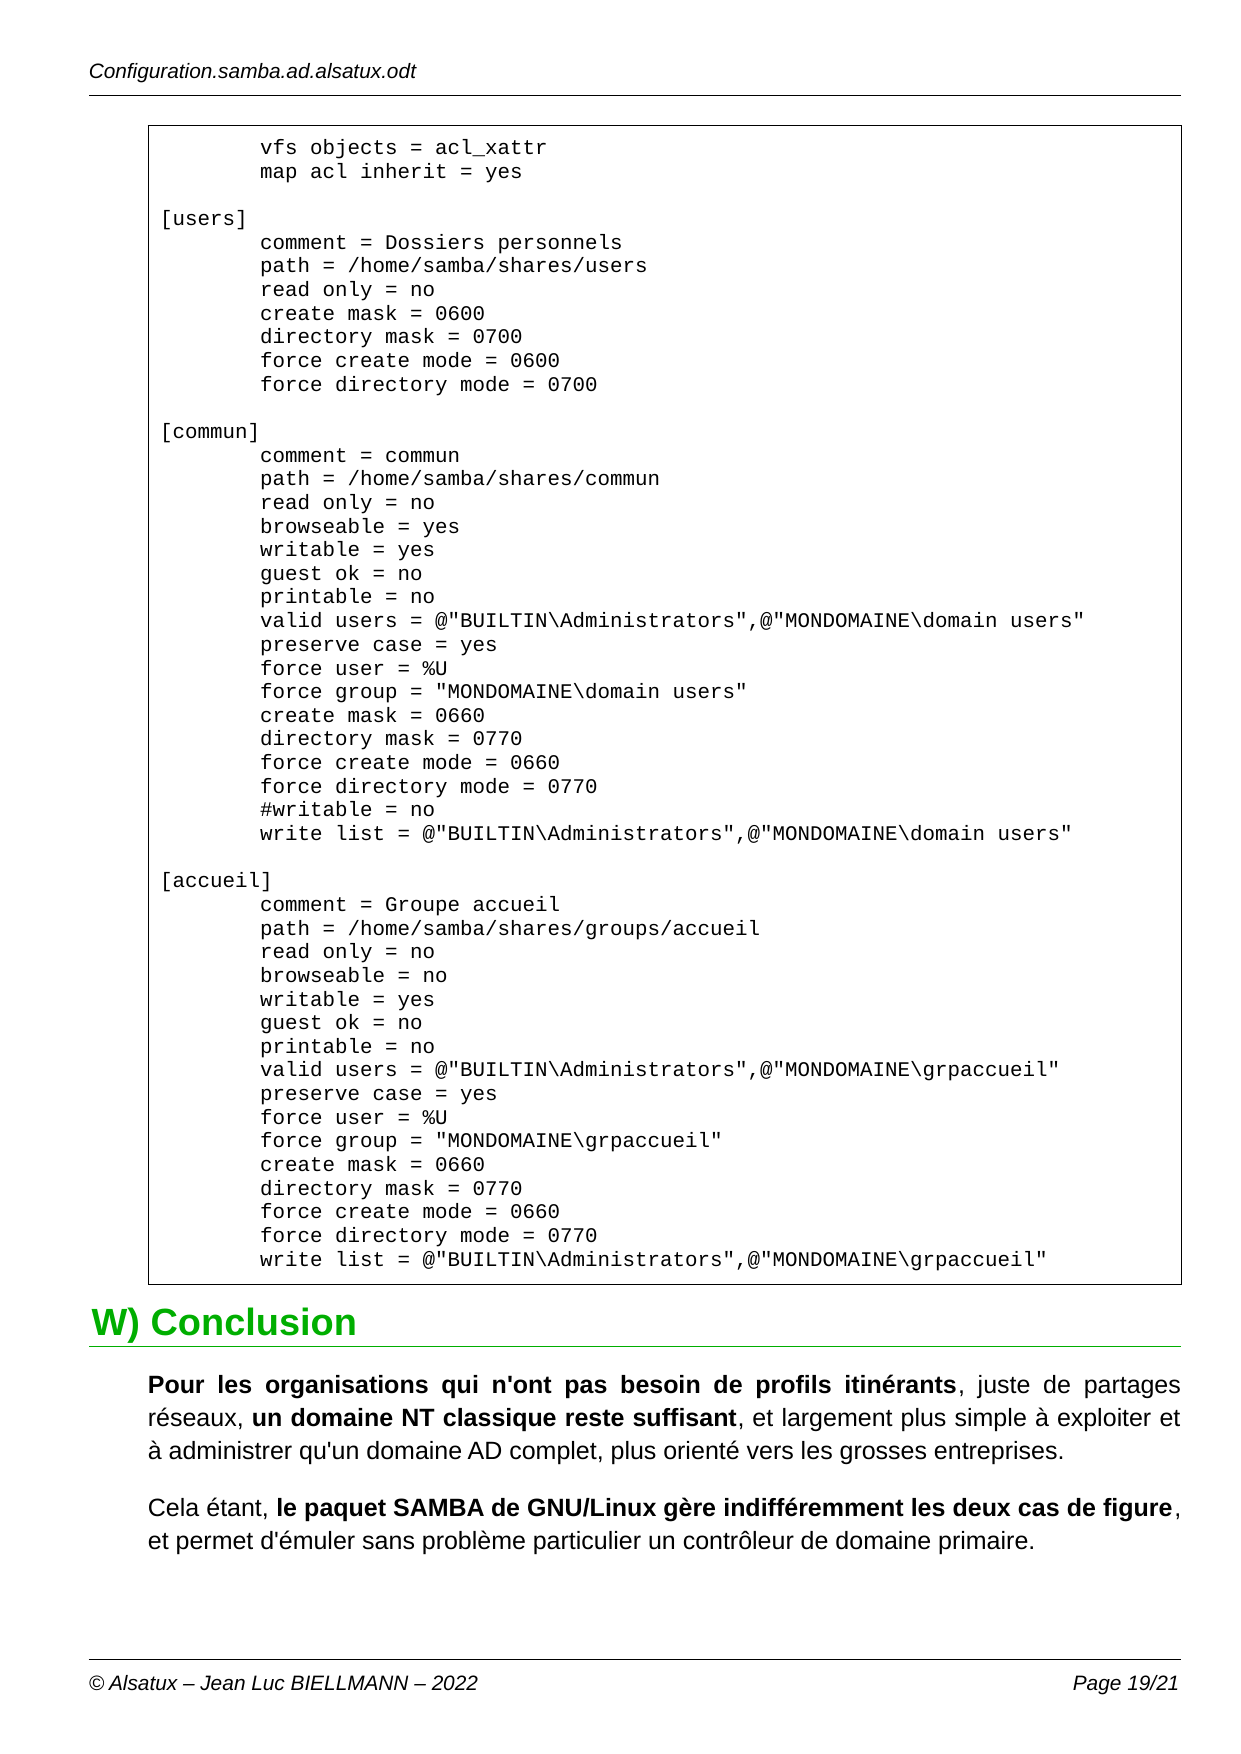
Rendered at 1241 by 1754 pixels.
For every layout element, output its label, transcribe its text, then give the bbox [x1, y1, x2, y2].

text write list = @"BUILTIN\Administrators",@"MONDOMAINE\grpaccueil" [149, 1236, 1181, 1284]
text preserve case = yes [149, 1071, 1181, 1094]
text write list = @"BUILTIN\Administrators",@"MONDOMAINE\domain users" [149, 811, 1181, 847]
text path = /home/samba/shares/users [149, 243, 1181, 267]
text force directory mode = 0700 [149, 361, 1181, 397]
text writable = yes [149, 527, 1181, 551]
text force create mode = 0660 [149, 1189, 1181, 1213]
text read only = no [149, 929, 1181, 952]
text valid users = @"BUILTIN\Administrators",@"MONDOMAINE\grpaccueil" [149, 1047, 1181, 1071]
text comment = commun [149, 432, 1181, 456]
text force user = %U [149, 1094, 1181, 1118]
text path = /home/samba/shares/groups/accueil [149, 905, 1181, 929]
text force group = "MONDOMAINE\domain users" [149, 669, 1181, 692]
text path = /home/samba/shares/commun [149, 456, 1181, 479]
text guest ok = no [149, 1000, 1181, 1023]
text Pour les organisations qui n'ont pas besoin de profils itinérants, juste de partages réseaux, un domaine NT classique reste suffisant, et largement plus simple à exploiter et à administrer qu'un domaine AD complet, plus orienté vers les grosses entreprises. [148, 1370, 1181, 1465]
text force create mode = 0600 [149, 338, 1181, 361]
text printable = no [149, 574, 1181, 598]
text map acl inherit = yes [149, 148, 1181, 184]
text read only = no [149, 479, 1181, 503]
text force group = "MONDOMAINE\grpaccueil" [149, 1118, 1181, 1142]
text force directory mode = 0770 [149, 1213, 1181, 1236]
text Cela étant, le paquet SAMBA de GNU/Linux gère indifféremment les deux cas de figure, et permet d'émuler sans problème particulier un contrôleur de domaine primaire. [148, 1493, 1181, 1554]
text printable = no [149, 1023, 1181, 1047]
text directory mask = 0700 [149, 314, 1181, 338]
text comment = Dossiers personnels [149, 219, 1181, 243]
text guest ok = no [149, 551, 1181, 574]
text [users] [149, 196, 1181, 219]
text create mask = 0600 [149, 290, 1181, 314]
text force create mode = 0660 [149, 740, 1181, 763]
text writable = yes [149, 976, 1181, 1000]
text browseable = yes [149, 503, 1181, 527]
text directory mask = 0770 [149, 716, 1181, 740]
text force directory mode = 0770 [149, 763, 1181, 787]
text preserve case = yes [149, 621, 1181, 645]
text directory mask = 0770 [149, 1165, 1181, 1189]
text force user = %U [149, 645, 1181, 669]
text create mask = 0660 [149, 1142, 1181, 1165]
subtitle Conclusion [88, 1296, 1181, 1347]
text [commun] [149, 409, 1181, 432]
text create mask = 0660 [149, 692, 1181, 716]
text read only = no [149, 267, 1181, 290]
text browseable = no [149, 952, 1181, 976]
text [accueil] [149, 858, 1181, 882]
text comment = Groupe accueil [149, 882, 1181, 905]
text #writable = no [149, 787, 1181, 811]
text valid users = @"BUILTIN\Administrators",@"MONDOMAINE\domain users" [149, 598, 1181, 621]
text vfs objects = acl_xattr [149, 126, 1181, 148]
